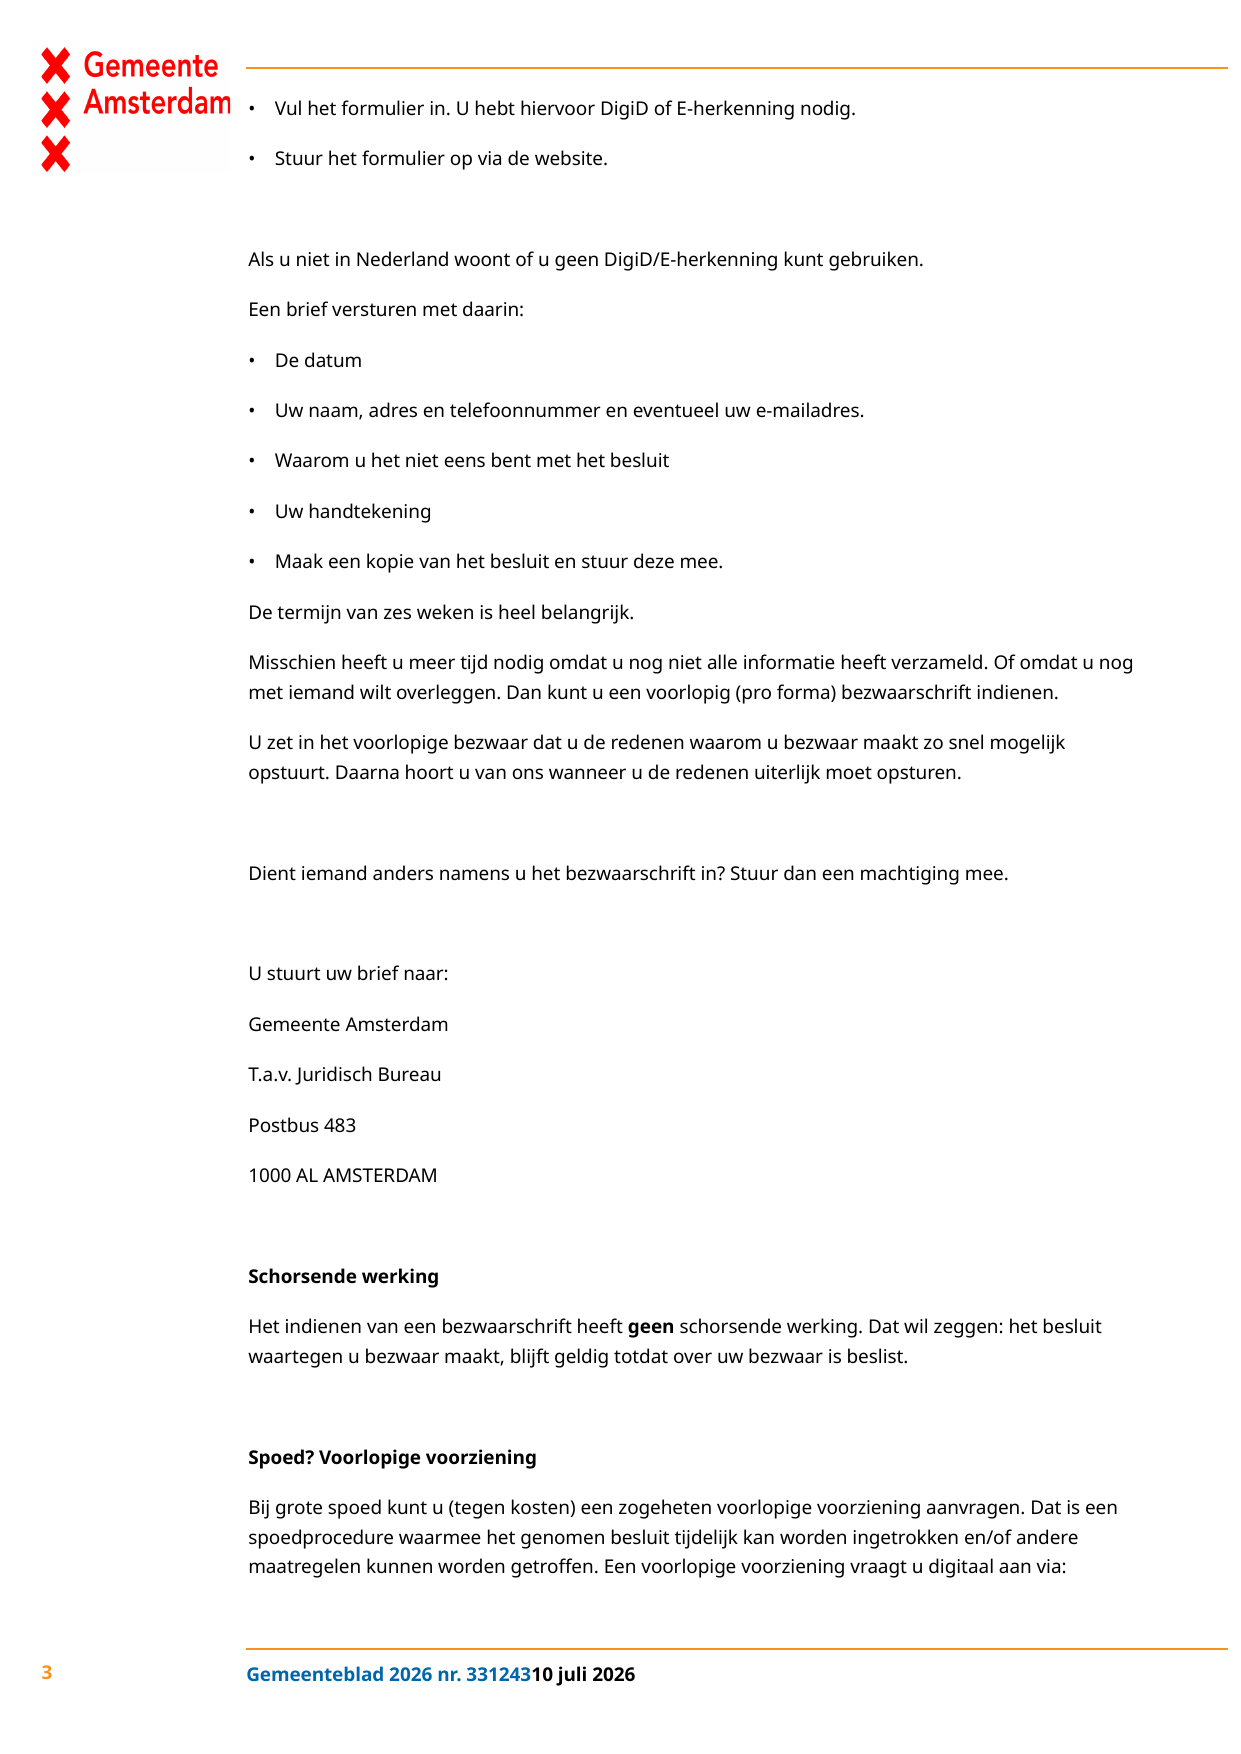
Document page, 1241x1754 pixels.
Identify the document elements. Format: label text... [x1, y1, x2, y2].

text • Waarom u het niet eens bent met het besluit [248, 448, 1152, 473]
text • Uw handtekening [248, 498, 1152, 524]
text • De datum [248, 347, 1152, 373]
text Misschien heeft u meer tijd nodig omdat u nog niet alle informatie heeft verzameld. Of omdat u nog met iemand wilt overleggen. Dan kunt u een voorlopig (pro forma) bezwaarschrift indienen. [248, 649, 1152, 705]
text • Stuur het formulier op via de website. [248, 145, 1152, 171]
text Als u niet in Nederland woont of u geen DigiD/E-herkenning kunt gebruiken. [248, 246, 1152, 272]
text Schorsende werking [248, 1263, 1152, 1289]
text De termijn van zes weken is heel belangrijk. [248, 599, 1152, 625]
text T.a.v. Juridisch Bureau [248, 1061, 1152, 1087]
picture [41, 47, 231, 172]
text U zet in het voorlopige bezwaar dat u de redenen waarom u bezwaar maakt zo snel mogelijk opstuurt. Daarna hoort u van ons wanneer u de redenen uiterlijk moet opsturen. [248, 729, 1152, 785]
text Spoed? Voorlopige voorziening [248, 1444, 1152, 1470]
text U stuurt uw brief naar: [248, 961, 1152, 986]
text • Maak een kopie van het besluit en stuur deze mee. [248, 548, 1152, 574]
text Dient iemand anders namens u het bezwaarschrift in? Stuur dan een machtiging mee. [248, 860, 1152, 886]
text • Vul het formulier in. U hebt hiervoor DigiD of E-herkenning nodig. [248, 95, 1152, 121]
text Bij grote spoed kunt u (tegen kosten) een zogeheten voorlopige voorziening aanvragen. Dat is een spoedprocedure waarmee het genomen besluit tijdelijk kan worden ingetrokken en/of andere maatregelen kunnen worden getroffen. Een voorlopige voorziening vraagt u digitaal aan via: [248, 1494, 1152, 1579]
text Gemeente Amsterdam [248, 1011, 1152, 1037]
text Een brief versturen met daarin: [248, 296, 1152, 322]
text • Uw naam, adres en telefoonnummer en eventueel uw e-mailadres. [248, 397, 1152, 423]
text Postbus 483 [248, 1112, 1152, 1138]
text 1000 AL AMSTERDAM [248, 1162, 1152, 1188]
text Het indienen van een bezwaarschrift heeft geen schorsende werking. Dat wil zeggen: het besluit waartegen u bezwaar maakt, blijft geldig totdat over uw bezwaar is beslist. [248, 1313, 1152, 1369]
